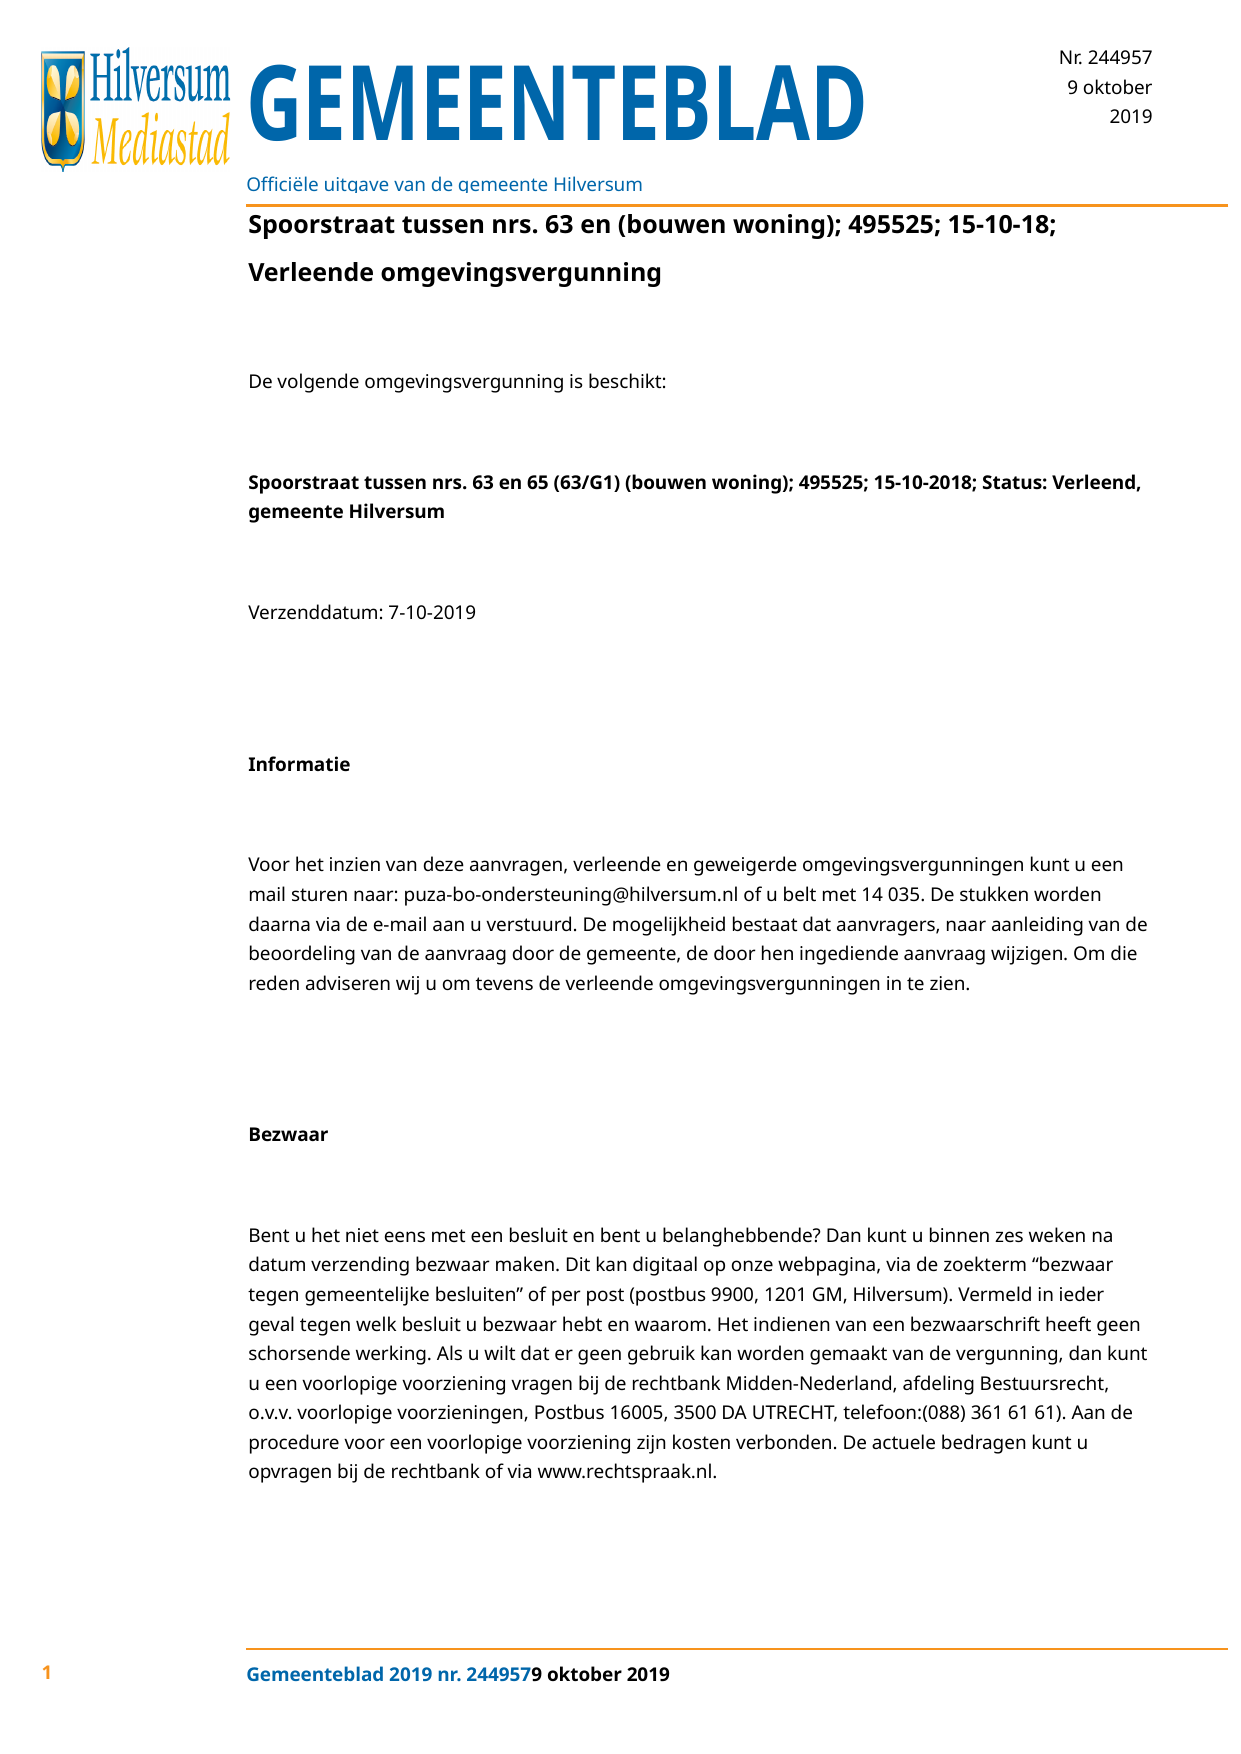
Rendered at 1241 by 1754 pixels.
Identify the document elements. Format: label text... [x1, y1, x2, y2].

picture [41, 47, 231, 172]
text Spoorstraat tussen nrs. 63 en 65 (63/G1) (bouwen woning); 495525; 15-10-2018; Status: Verleend, gemeente Hilversum [248, 469, 1152, 524]
text Bezwaar [248, 1121, 1152, 1147]
text Spoorstraat tussen nrs. 63 en (bouwen woning); 495525; 15-10-18; Verleende omgevingsvergunning [248, 207, 1152, 288]
text Voor het inzien van deze aanvragen, verleende en geweigerde omgevingsvergunningen kunt u een mail sturen naar: puza-bo-ondersteuning@hilversum.nl of u belt met 14 035. De stukken worden daarna via de e-mail aan u verstuurd. De mogelijkheid bestaat dat aanvragers, naar aanleiding van de beoordeling van de aanvraag door de gemeente, de door hen ingediende aanvraag wijzigen. Om die reden adviseren wij u om tevens de verleende omgevingsvergunningen in te zien. [248, 852, 1152, 996]
text Bent u het niet eens met een besluit en bent u belanghebbende? Dan kunt u binnen zes weken na datum verzending bezwaar maken. Dit kan digitaal op onze webpagina, via de zoekterm “bezwaar tegen gemeentelijke besluiten” of per post (postbus 9900, 1201 GM, Hilversum). Vermeld in ieder geval tegen welk besluit u bezwaar hebt en waarom. Het indienen van een bezwaarschrift heeft geen schorsende werking. Als u wilt dat er geen gebruik kan worden gemaakt van de vergunning, dan kunt u een voorlopige voorziening vragen bij de rechtbank Midden-Nederland, afdeling Bestuursrecht, o.v.v. voorlopige voorzieningen, Postbus 16005, 3500 DA UTRECHT, telefoon:(088) 361 61 61). Aan de procedure voor een voorlopige voorziening zijn kosten verbonden. De actuele bedragen kunt u opvragen bij de rechtbank of via www.rechtspraak.nl. [248, 1222, 1152, 1484]
text De volgende omgevingsvergunning is beschikt: [248, 368, 1152, 394]
text Verzenddatum: 7-10-2019 [248, 599, 1152, 625]
text Informatie [248, 751, 1152, 777]
